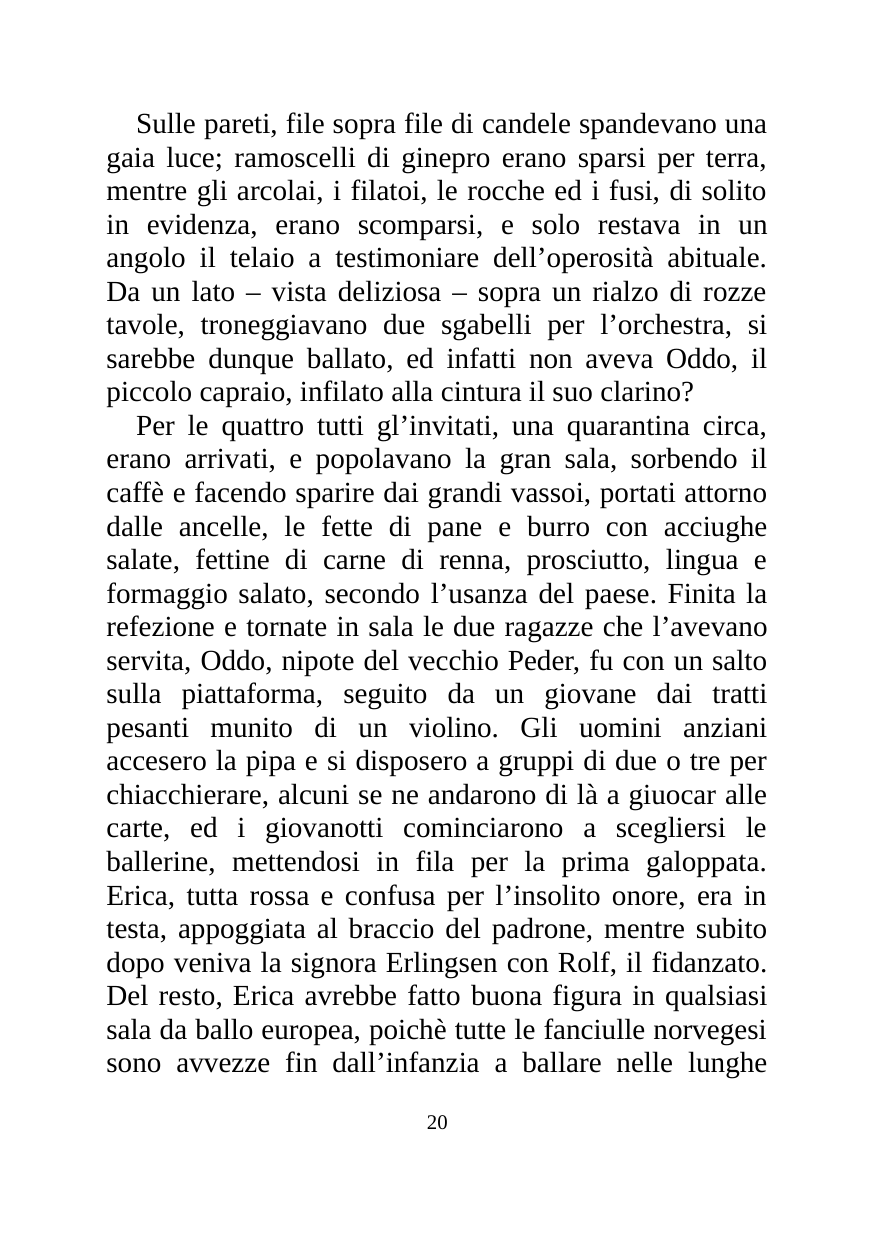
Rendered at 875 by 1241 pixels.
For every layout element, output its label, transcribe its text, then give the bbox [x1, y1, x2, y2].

text Sulle pareti, file sopra file di candele spandevano una gaia luce; ramoscelli di ginepro erano sparsi per terra, mentre gli arcolai, i filatoi, le rocche ed i fusi, di solito in evidenza, erano scomparsi, e solo restava in un angolo il telaio a testimoniare dell’operosità abituale. Da un lato – vista deliziosa – sopra un rialzo di rozze tavole, troneggiavano due sgabelli per l’orchestra, si sarebbe dunque ballato, ed infatti non aveva Oddo, il piccolo capraio, infilato alla cintura il suo clarino? [106, 106, 768, 408]
text Per le quattro tutti gl’invitati, una quarantina circa, erano arrivati, e popolavano la gran sala, sorbendo il caffè e facendo sparire dai grandi vassoi, portati attorno dalle ancelle, le fette di pane e burro con acciughe salate, fettine di carne di renna, prosciutto, lingua e formaggio salato, secondo l’usanza del paese. Finita la refezione e tornate in sala le due ragazze che l’avevano servita, Oddo, nipote del vecchio Peder, fu con un salto sulla piattaforma, seguito da un giovane dai tratti pesanti munito di un violino. Gli uomini anziani accesero la pipa e si disposero a gruppi di due o tre per chiacchierare, alcuni se ne andarono di là a giuocar alle carte, ed i giovanotti cominciarono a scegliersi le ballerine, mettendosi in fila per la prima galoppata. Erica, tutta rossa e confusa per l’insolito onore, era in testa, appoggiata al braccio del padrone, mentre subito dopo veniva la signora Erlingsen con Rolf, il fidanzato. Del resto, Erica avrebbe fatto buona figura in qualsiasi sala da ballo europea, poichè tutte le fanciulle norvegesi sono avvezze fin dall’infanzia a ballare nelle lunghe [106, 408, 768, 1079]
